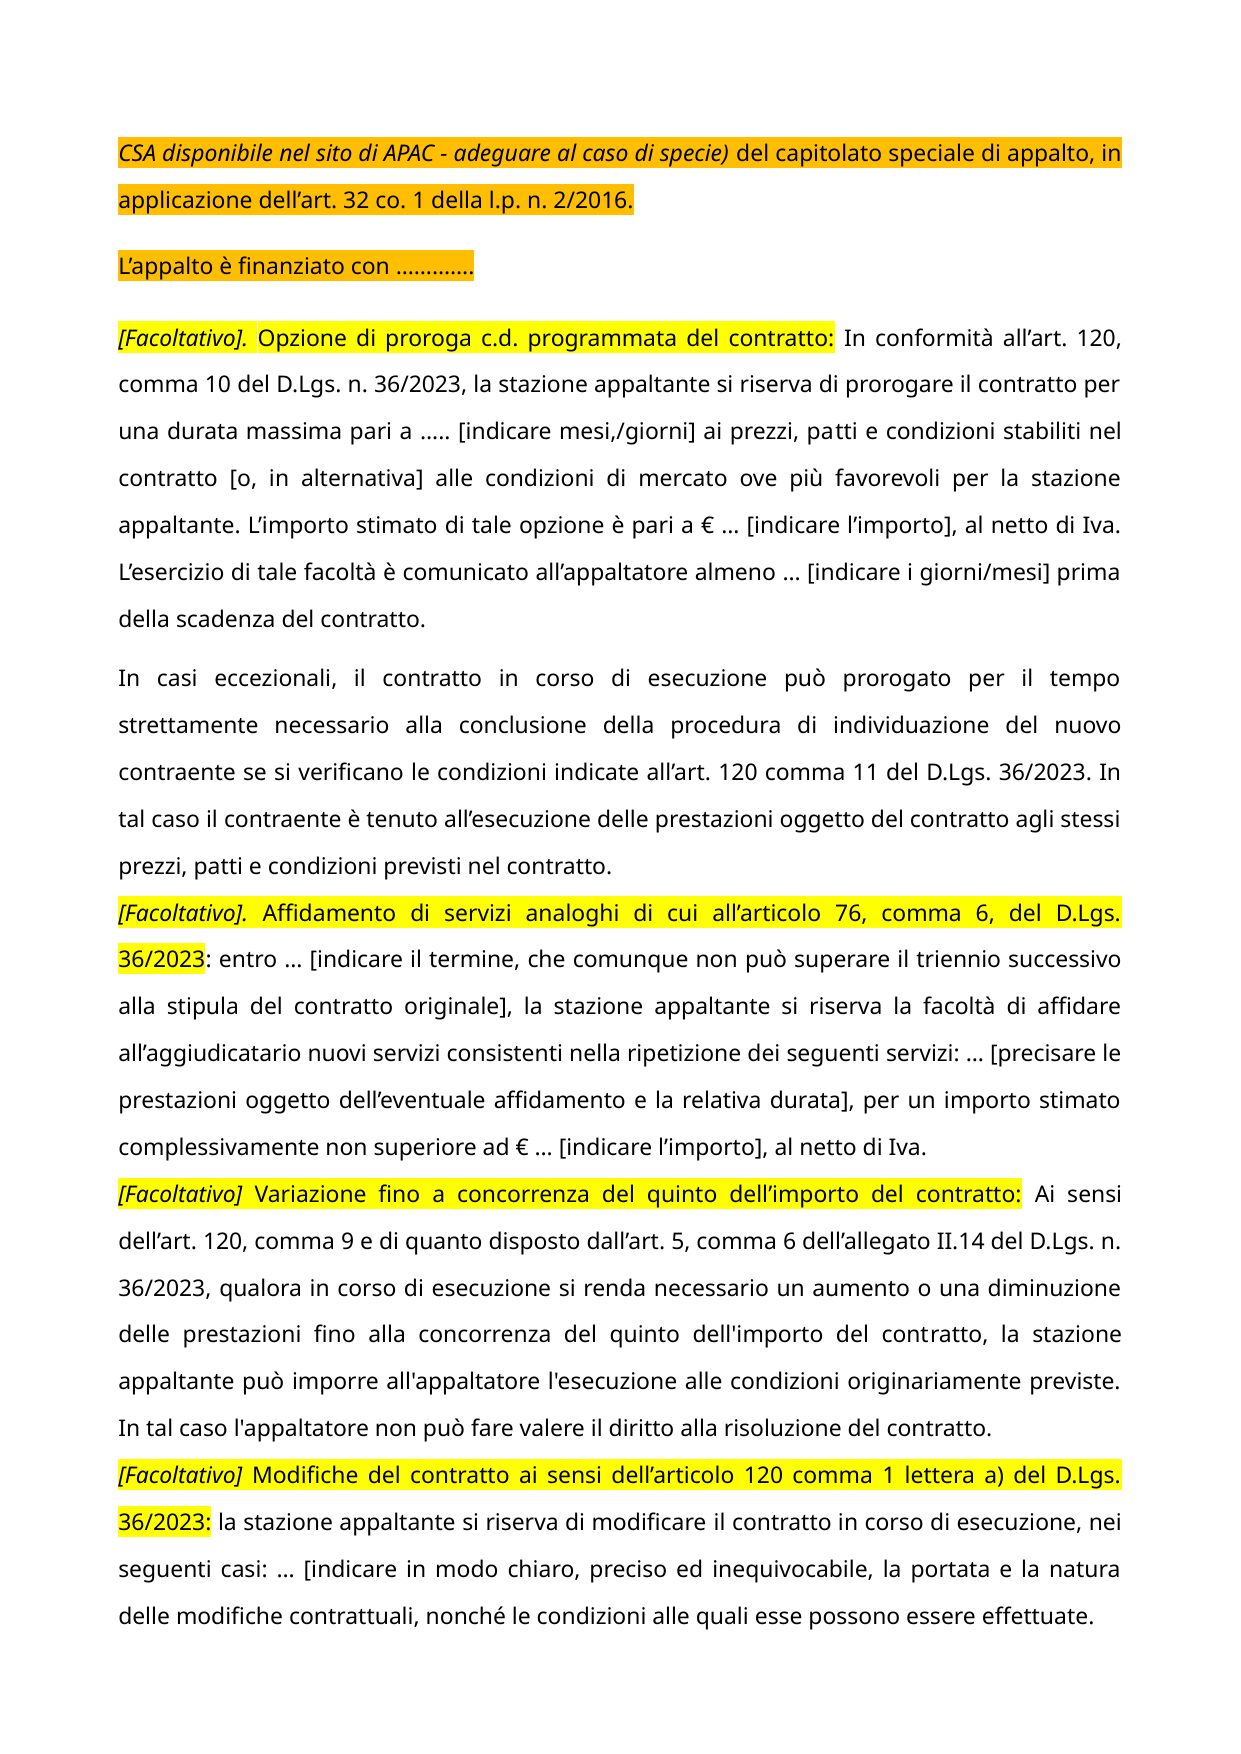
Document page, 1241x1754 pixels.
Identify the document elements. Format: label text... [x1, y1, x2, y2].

text In casi eccezionali, il contratto in corso di esecuzione può prorogato per il tempo strettamente necessario alla conclusione della procedura di individuazione del nuovo contraente se si verificano le condizioni indicate all’art. 120 comma 11 del D.Lgs. 36/2023. In tal caso il contraente è tenuto all’esecuzione delle prestazioni oggetto del contratto agli stessi prezzi, patti e condizioni previsti nel contratto. [118, 662, 1122, 881]
text [Facoltativo]. Opzione di proroga c.d. programmata del contratto: In conformità all’art. 120, comma 10 del D.Lgs. n. 36/2023, la stazione appaltante si riserva di prorogare il contratto per una durata massima pari a ….. [indicare mesi,/giorni] ai prezzi, patti e condizioni stabiliti nel contratto [o, in alternativa] alle condizioni di mercato ove più favorevoli per la stazione appaltante. L’importo stimato di tale opzione è pari a € … [indicare l’importo], al netto di Iva. L’esercizio di tale facoltà è comunicato all’appaltatore almeno … [indicare i giorni/mesi] prima della scadenza del contratto. [118, 321, 1122, 634]
text [Facoltativo] Variazione fino a concorrenza del quinto dell’importo del contratto: Ai sensi dell’art. 120, comma 9 e di quanto disposto dall’art. 5, comma 6 dell’allegato II.14 del D.Lgs. n. 36/2023, qualora in corso di esecuzione si renda necessario un aumento o una diminuzione delle prestazioni fino alla concorrenza del quinto dell'importo del contratto, la stazione appaltante può imporre all'appaltatore l'esecuzione alle condizioni originariamente previste. In tal caso l'appaltatore non può fare valere il diritto alla risoluzione del contratto. [118, 1178, 1122, 1443]
text [Facoltativo] Modifiche del contratto ai sensi dell’articolo 120 comma 1 lettera a) del D.Lgs. 36/2023: la stazione appaltante si riserva di modificare il contratto in corso di esecuzione, nei seguenti casi: … [indicare in modo chiaro, preciso ed inequivocabile, la portata e la natura delle modifiche contrattuali, nonché le condizioni alle quali esse possono essere effettuate. [118, 1459, 1122, 1631]
text L’appalto è finanziato con …………. [118, 249, 1122, 281]
text CSA disponibile nel sito di APAC - adeguare al caso di specie) del capitolato speciale di appalto, in applicazione dell’art. 32 co. 1 della l.p. n. 2/2016. [118, 137, 1122, 215]
text [Facoltativo]. Affidamento di servizi analoghi di cui all’articolo 76, comma 6, del D.Lgs. 36/2023: entro … [indicare il termine, che comunque non può superare il triennio successivo alla stipula del contratto originale], la stazione appaltante si riserva la facoltà di affidare all’aggiudicatario nuovi servizi consistenti nella ripetizione dei seguenti servizi: … [precisare le prestazioni oggetto dell’eventuale affidamento e la relativa durata], per un importo stimato complessivamente non superiore ad € … [indicare l’importo], al netto di Iva. [118, 896, 1122, 1162]
